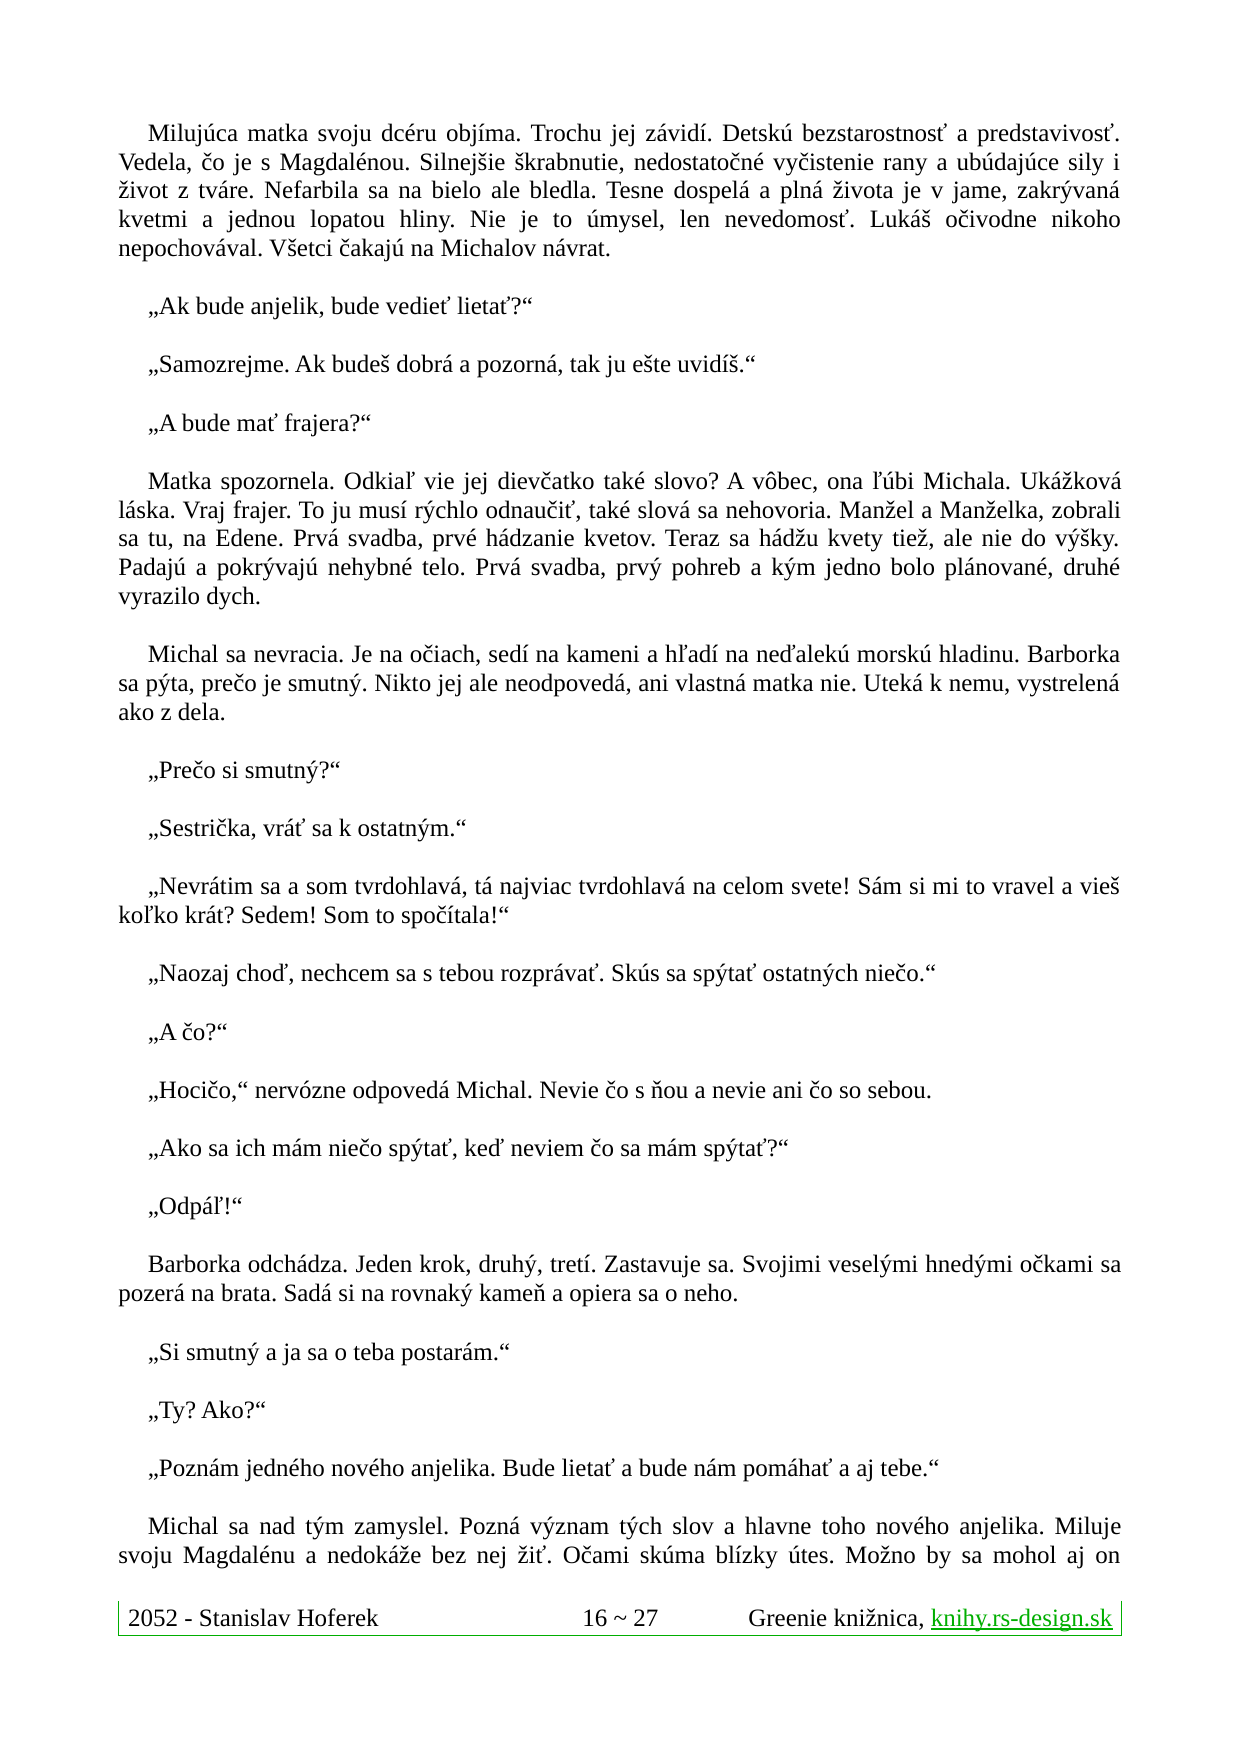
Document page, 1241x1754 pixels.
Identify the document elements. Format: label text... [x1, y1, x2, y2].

text „Nevrátim sa a som tvrdohlavá, tá najviac tvrdohlavá na celom svete! Sám si mi to vravel a vieš koľko krát? Sedem! Som to spočítala!“ [118, 871, 1122, 929]
text „A čo?“ [118, 1017, 1122, 1045]
text „Ty? Ako?“ [118, 1395, 1122, 1423]
text „Prečo si smutný?“ [118, 755, 1122, 784]
text „Poznám jedného nového anjelika. Bude lietať a bude nám pomáhať a aj tebe.“ [118, 1453, 1122, 1482]
text „Naozaj choď, nechcem sa s tebou rozprávať. Skús sa spýtať ostatných niečo.“ [118, 958, 1122, 987]
text „Samozrejme. Ak budeš dobrá a pozorná, tak ju ešte uvidíš.“ [118, 349, 1122, 378]
text „Hocičo,“ nervózne odpovedá Michal. Nevie čo s ňou a nevie ani čo so sebou. [118, 1075, 1122, 1104]
text Michal sa nevracia. Je na očiach, sedí na kameni a hľadí na neďalekú morskú hladinu. Barborka sa pýta, prečo je smutný. Nikto jej ale neodpovedá, ani vlastná matka nie. Uteká k nemu, vystrelená ako z dela. [118, 639, 1122, 726]
text Matka spozornela. Odkiaľ vie jej dievčatko také slovo? A vôbec, ona ľúbi Michala. Ukážková láska. Vraj frajer. To ju musí rýchlo odnaučiť, také slová sa nehovoria. Manžel a Manželka, zobrali sa tu, na Edene. Prvá svadba, prvé hádzanie kvetov. Teraz sa hádžu kvety tiež, ale nie do výšky. Padajú a pokrývajú nehybné telo. Prvá svadba, prvý pohreb a kým jedno bolo plánované, druhé vyrazilo dych. [118, 466, 1122, 610]
text „A bude mať frajera?“ [118, 408, 1122, 437]
text „Sestrička, vráť sa k ostatným.“ [118, 813, 1122, 842]
text Milujúca matka svoju dcéru objíma. Trochu jej závidí. Detskú bezstarostnosť a predstavivosť. Vedela, čo je s Magdalénou. Silnejšie škrabnutie, nedostatočné vyčistenie rany a ubúdajúce sily i život z tváre. Nefarbila sa na bielo ale bledla. Tesne dospelá a plná života je v jame, zakrývaná kvetmi a jednou lopatou hliny. Nie je to úmysel, len nevedomosť. Lukáš očivodne nikoho nepochovával. Všetci čakajú na Michalov návrat. [118, 118, 1122, 262]
text „Si smutný a ja sa o teba postarám.“ [118, 1337, 1122, 1365]
text „Ak bude anjelik, bude vedieť lietať?“ [118, 291, 1122, 320]
text Barborka odchádza. Jeden krok, druhý, tretí. Zastavuje sa. Svojimi veselými hnedými očkami sa pozerá na brata. Sadá si na rovnaký kameň a opiera sa o neho. [118, 1249, 1122, 1307]
text „Odpáľ!“ [118, 1191, 1122, 1220]
text „Ako sa ich mám niečo spýtať, keď neviem čo sa mám spýtať?“ [118, 1133, 1122, 1162]
text Michal sa nad tým zamyslel. Pozná význam tých slov a hlavne toho nového anjelika. Miluje svoju Magdalénu a nedokáže bez nej žiť. Očami skúma blízky útes. Možno by sa mohol aj on [118, 1511, 1122, 1569]
